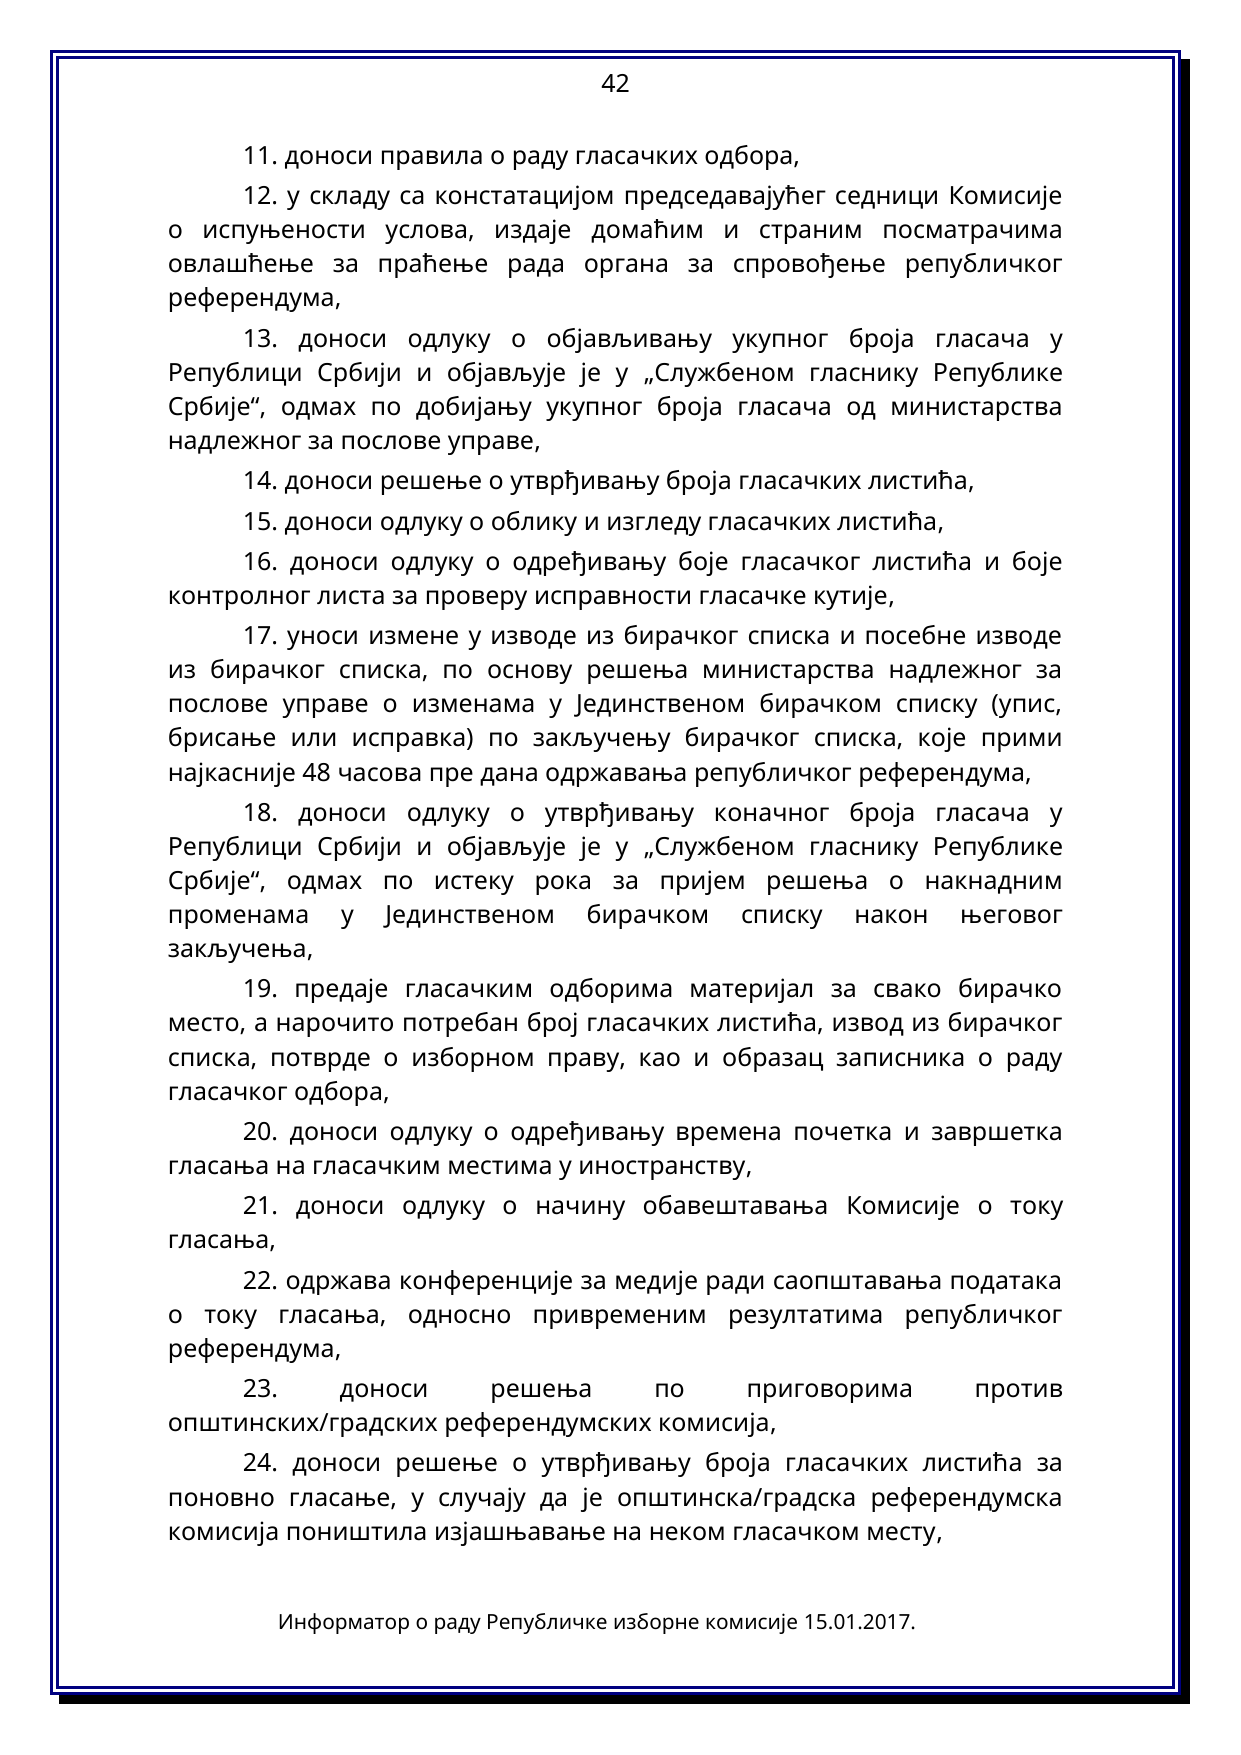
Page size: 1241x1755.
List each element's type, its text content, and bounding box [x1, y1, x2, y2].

text 18. доноси одлуку о утврђивању коначног броја гласача у Републици Србији и објављује је у „Службеном гласнику Републике Србије“, одмах по истеку рока за пријем решења о накнадним променама у Јединственом бирачком списку након његовог закључења, [168, 794, 1063, 965]
text 14. доноси решење о утврђивању броја гласачких листића, [168, 463, 1063, 497]
text 13. доноси одлуку о објављивању укупног броја гласача у Републици Србији и објављује је у „Службеном гласнику Републике Србије“, одмах по добијању укупног броја гласача од министарства надлежног за послове управе, [168, 320, 1063, 457]
text 21. доноси одлуку о начину обавештавања Комисије о току гласања, [168, 1188, 1063, 1256]
text 15. доноси одлуку о облику и изгледу гласачких листића, [168, 503, 1063, 537]
text 23. доноси решења по приговорима против општинских/градских референдумских комисија, [168, 1371, 1063, 1439]
text 11. доноси правила о раду гласачких одбора, [168, 138, 1063, 172]
text 24. доноси решење о утврђивању броја гласачких листића за поновно гласање, у случају да је општинска/градска референдумска комисија поништила изјашњавање на неком гласачком месту, [168, 1445, 1063, 1547]
text 19. предаје гласачким одборима материјал за свако бирачко место, а нарочито потребан број гласачких листића, извод из бирачког списка, потврде о изборном праву, као и образац записника о раду гласачког одбора, [168, 971, 1063, 1107]
text 17. уноси измене у изводе из бирачког списка и посебне изводе из бирачког списка, по основу решења министарства надлежног за послове управе о изменама у Јединственом бирачком списку (упис, брисање или исправка) по закључењу бирачког списка, које прими најкасније 48 часова пре дана одржавања републичког референдума, [168, 618, 1063, 788]
text 20. доноси одлуку о одређивању времена почетка и завршетка гласања на гласачким местима у иностранству, [168, 1113, 1063, 1182]
text 22. одржава конференције за медије ради саопштавања података о току гласања, односно привременим резултатима републичког референдума, [168, 1262, 1063, 1364]
text 12. у складу са констатацијом председавајућег седници Комисије о испуњености услова, издаје домаћим и страним посматрачима овлашћење за праћење рада органа за спровођење републичког референдума, [168, 178, 1063, 314]
text 16. доноси одлуку о одређивању боје гласачког листића и боје контролног листа за проверу исправности гласачке кутије, [168, 543, 1063, 612]
